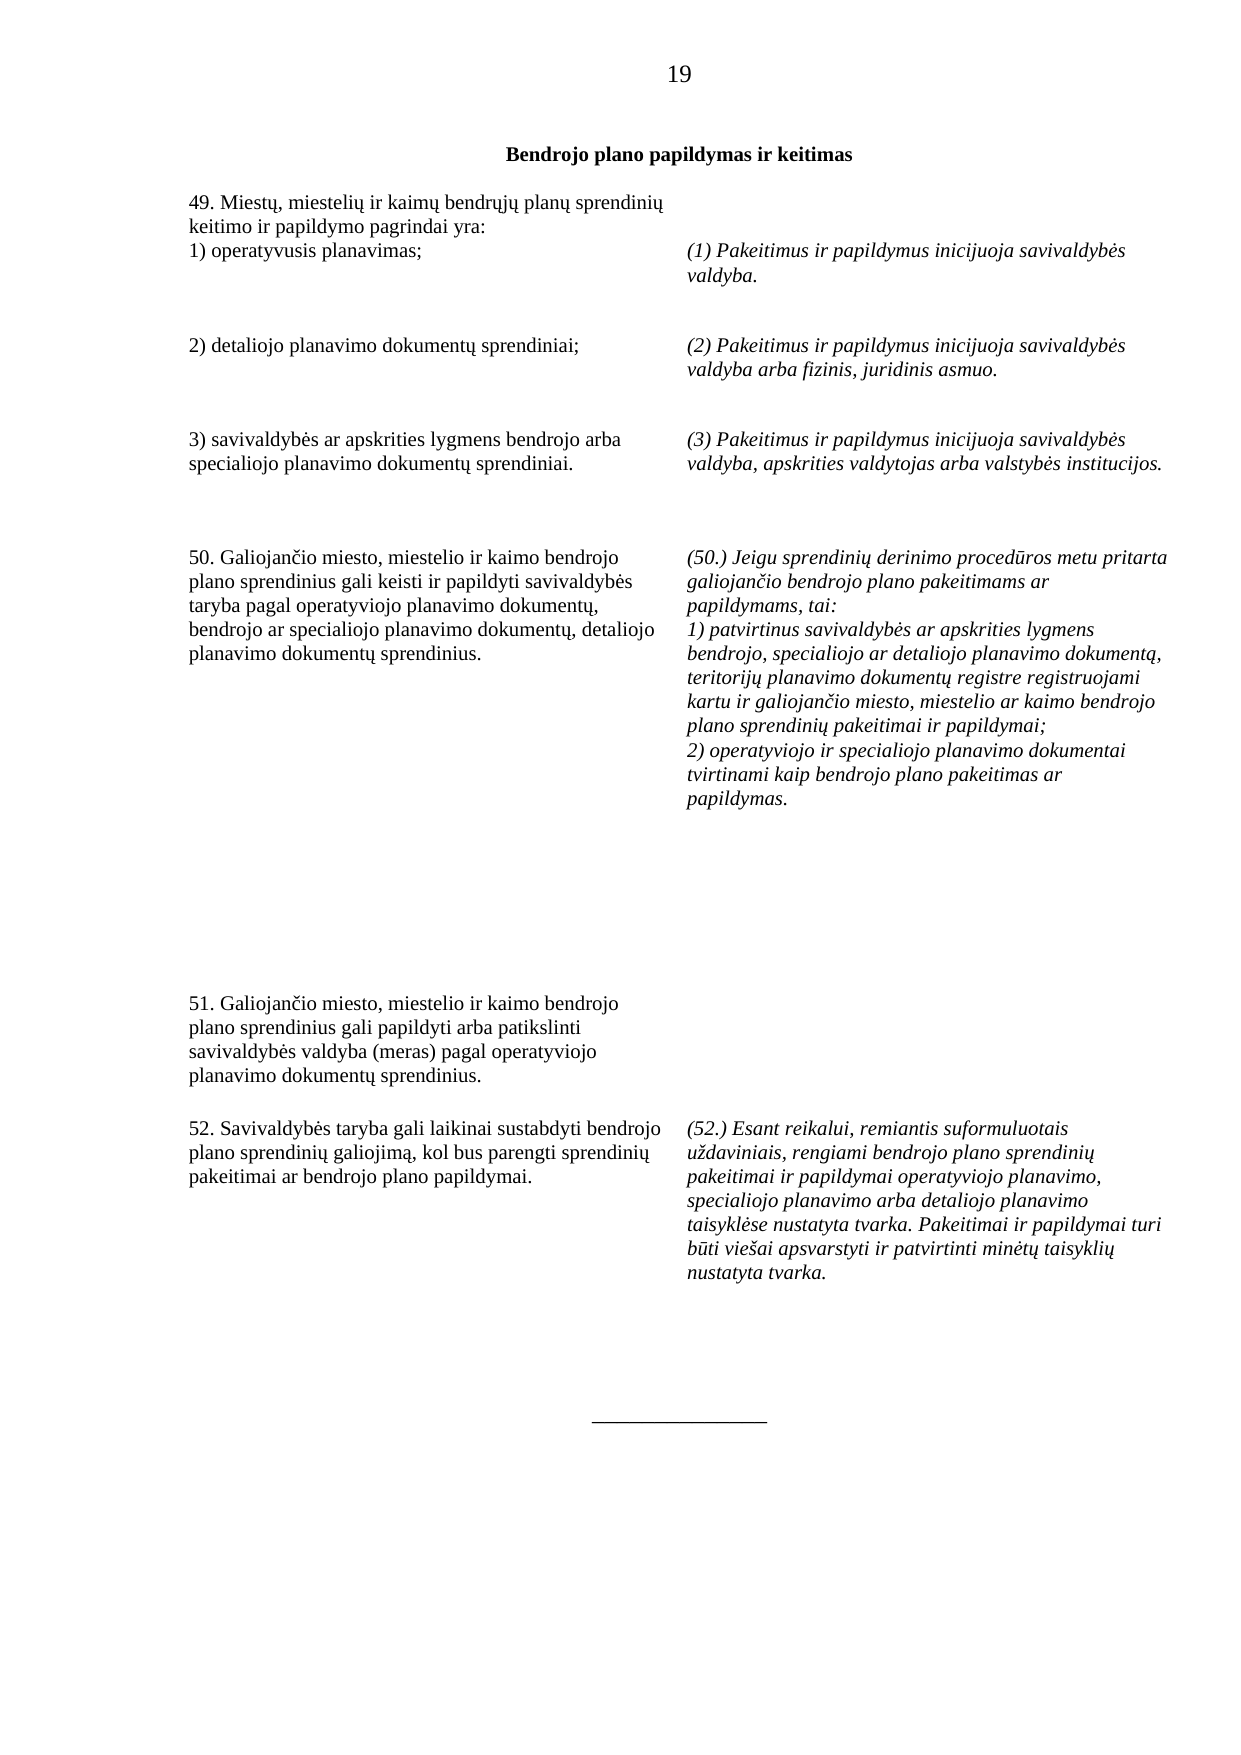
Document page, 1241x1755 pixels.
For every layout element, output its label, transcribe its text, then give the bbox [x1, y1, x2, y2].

table_cell (2) Pakeitimus ir papildymus inicijuoja savivaldybės valdyba arba fizinis, juridinis asmuo. [676, 333, 1181, 403]
text ______________ [177, 1397, 1181, 1426]
table_cell [676, 403, 1181, 427]
table_cell 2) detaliojo planavimo dokumentų sprendiniai; [177, 333, 676, 403]
table_cell (1) Pakeitimus ir papildymus inicijuoja savivaldybės valdyba. [676, 239, 1181, 309]
table_cell [676, 190, 1181, 238]
table_cell [177, 403, 676, 427]
table_cell (3) Pakeitimus ir papildymus inicijuoja savivaldybės valdyba, apskrities valdytojas arba valstybės institucijos. [676, 427, 1181, 521]
table_cell [676, 521, 1181, 545]
table_cell [676, 166, 1181, 190]
table_cell 1) operatyvusis planavimas; [177, 239, 676, 309]
table_cell (50.) Jeigu sprendinių derinimo procedūros metu pritarta galiojančio bendrojo plano pakeitimams ar papildymams, tai: 1) patvirtinus savivaldybės ar apskrities lygmens bendrojo, specialiojo ar detaliojo planavimo dokumentą, teritorijų planavimo dokumentų registre registruojami kartu ir galiojančio miesto, miestelio ar kaimo bendrojo plano sprendinių pakeitimai ir papildymai; 2) operatyviojo ir specialiojo planavimo dokumentai tvirtinami kaip bendrojo plano pakeitimas ar papildymas. [676, 545, 1181, 967]
table_cell [676, 118, 1181, 142]
table_cell [177, 118, 676, 142]
table_cell [676, 967, 1181, 991]
table_cell [177, 1087, 676, 1116]
table_cell 52. Savivaldybės taryba gali laikinai sustabdyti bendrojo plano sprendinių galiojimą, kol bus parengti sprendinių pakeitimai ar bendrojo plano papildymai. [177, 1116, 676, 1397]
table_cell 51. Galiojančio miesto, miestelio ir kaimo bendrojo plano sprendinius gali papildyti arba patikslinti savivaldybės valdyba (meras) pagal operatyviojo planavimo dokumentų sprendinius. [177, 991, 676, 1087]
table_cell [177, 166, 676, 190]
table_cell Bendrojo plano papildymas ir keitimas [177, 142, 1181, 166]
table_cell [177, 309, 676, 333]
table_cell 49. Miestų, miestelių ir kaimų bendrųjų planų sprendinių keitimo ir papildymo pagrindai yra: [177, 190, 676, 238]
table_cell 50. Galiojančio miesto, miestelio ir kaimo bendrojo plano sprendinius gali keisti ir papildyti savivaldybės taryba pagal operatyviojo planavimo dokumentų, bendrojo ar specialiojo planavimo dokumentų, detaliojo planavimo dokumentų sprendinius. [177, 545, 676, 967]
table_cell [676, 991, 1181, 1087]
table_cell [676, 1087, 1181, 1116]
table_cell (52.) Esant reikalui, remiantis suformuluotais uždaviniais, rengiami bendrojo plano sprendinių pakeitimai ir papildymai operatyviojo planavimo, specialiojo planavimo arba detaliojo planavimo taisyklėse nustatyta tvarka. Pakeitimai ir papildymai turi būti viešai apsvarstyti ir patvirtinti minėtų taisyklių nustatyta tvarka. [676, 1116, 1181, 1397]
table_cell [177, 967, 676, 991]
table_cell [177, 521, 676, 545]
table_cell [676, 309, 1181, 333]
table_cell 3) savivaldybės ar apskrities lygmens bendrojo arba specialiojo planavimo dokumentų sprendiniai. [177, 427, 676, 521]
